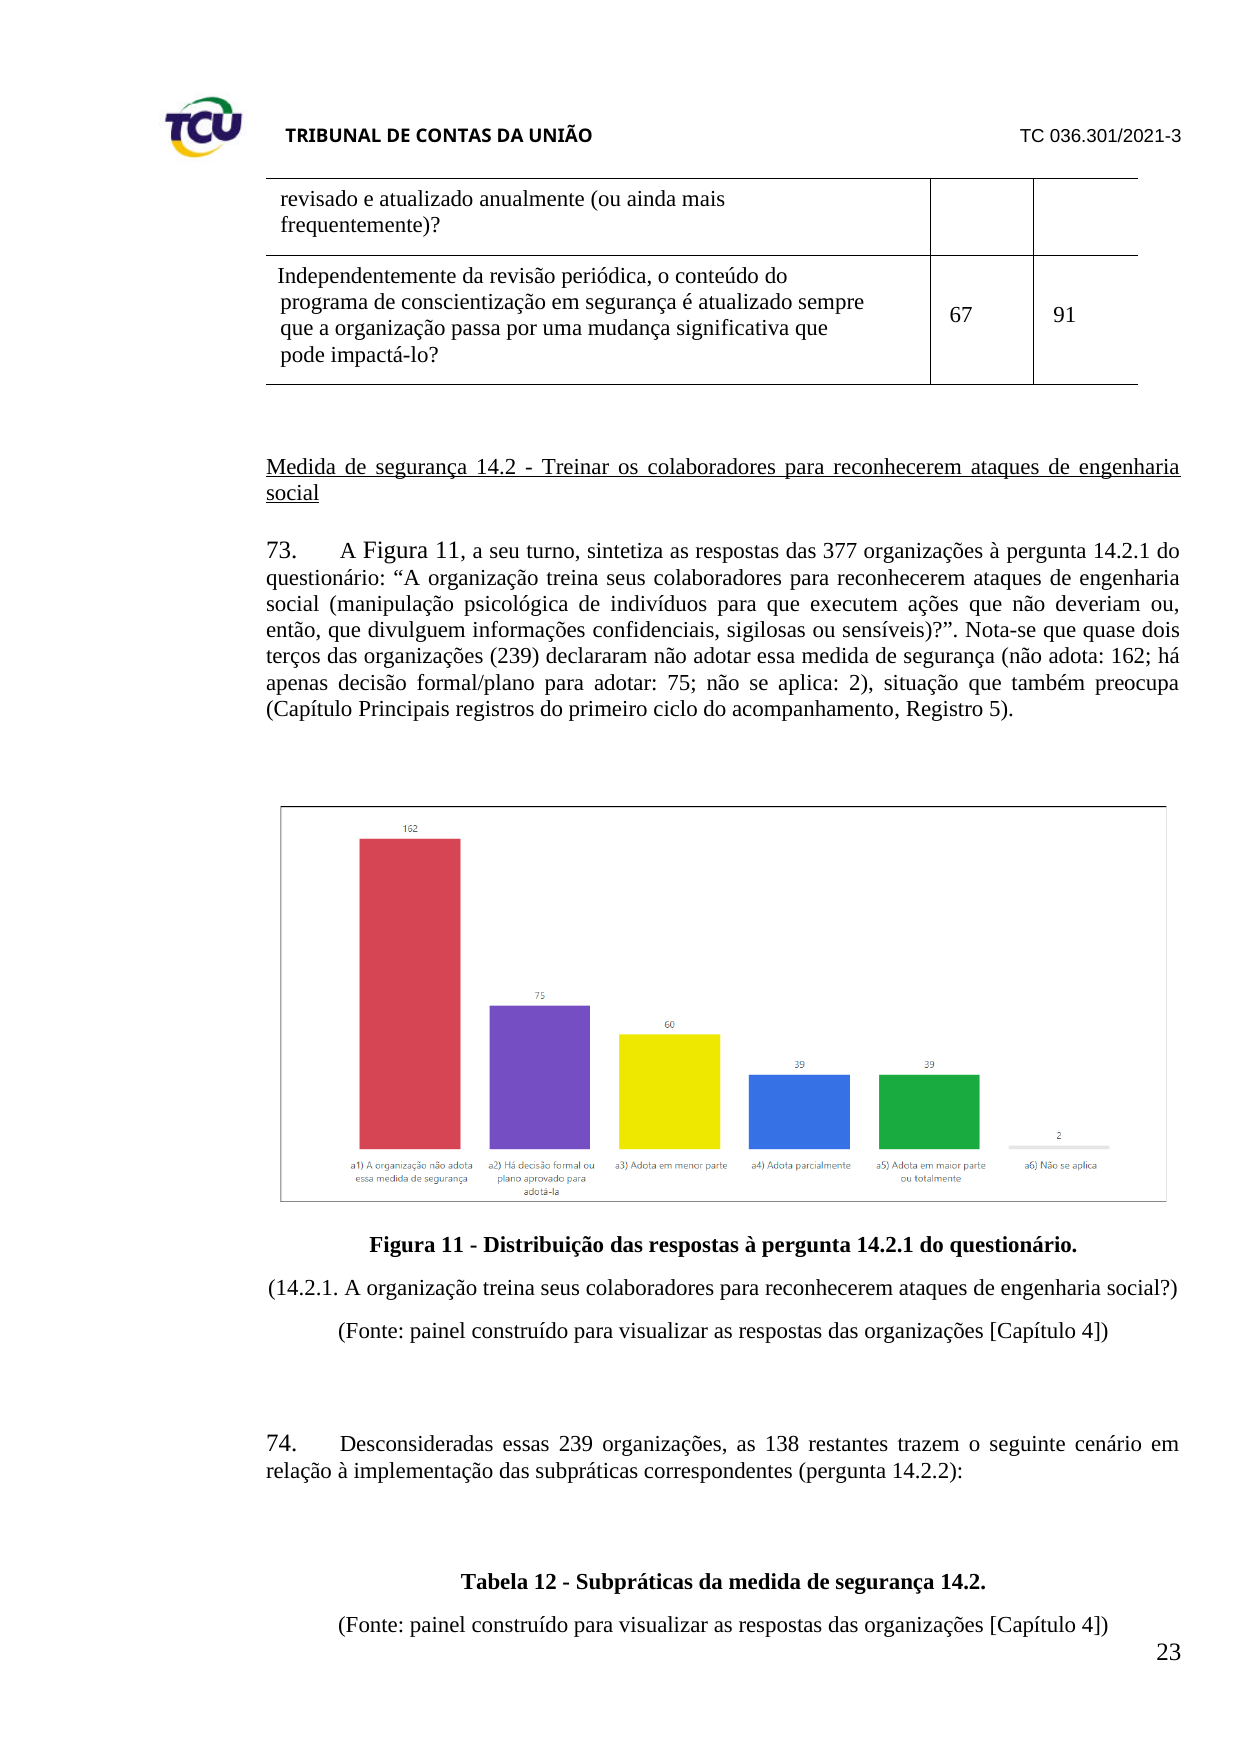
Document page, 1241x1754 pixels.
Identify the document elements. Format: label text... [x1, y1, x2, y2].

table_cell revisado e atualizado anualmente (ou ainda mais frequentemente)? [266, 179, 930, 254]
text Tabela 12 - Subpráticas da medida de segurança 14.2. [266, 1568, 1181, 1594]
list Desconsideradas essas 239 organizações, as 138 restantes trazem o seguinte cenário em relação à implementação das subpráticas correspondentes (pergunta 14.2.2): [266, 1428, 1181, 1483]
list A Figura 11, a seu turno, sintetiza as respostas das 377 organizações à pergunta 14.2.1 do questionário: “A organização treina seus colaboradores para reconhecerem ataques de engenharia social (manipulação psicológica de indivíduos para que executem ações que não deveriam ou, então, que divulguem informações confidenciais, sigilosas ou sensíveis)?”. Nota-se que quase dois terços das organizações (239) declararam não adotar essa medida de segurança (não adota: 162; há apenas decisão formal/plano para adotar: 75; não se aplica: 2), situação que também preocupa (Capítulo 3, Registro 5). [266, 535, 1181, 722]
text Medida de segurança 14.2 - Treinar os colaboradores para reconhecerem ataques de engenharia [266, 453, 1181, 476]
table_cell Independentemente da revisão periódica, o conteúdo do programa de conscientização em segurança é atualizado sempre que a organização passa por uma mudança significativa que pode impactá-lo? [266, 256, 930, 384]
table_cell [1034, 179, 1138, 254]
text (Fonte: painel construído para visualizar as respostas das organizações [Capítulo 4]) [266, 1611, 1181, 1637]
table_cell 67 [931, 256, 1033, 384]
table_cell [931, 179, 1033, 254]
text social [266, 477, 1181, 506]
text Figura 11 - Distribuição das respostas à pergunta 14.2.1 do questionário. [266, 1231, 1181, 1257]
text (14.2.1. A organização treina seus colaboradores para reconhecerem ataques de engenharia social?) [266, 1274, 1181, 1300]
table_cell 91 [1034, 256, 1138, 384]
text (Fonte: painel construído para visualizar as respostas das organizações [Capítulo 4]) [266, 1317, 1181, 1343]
